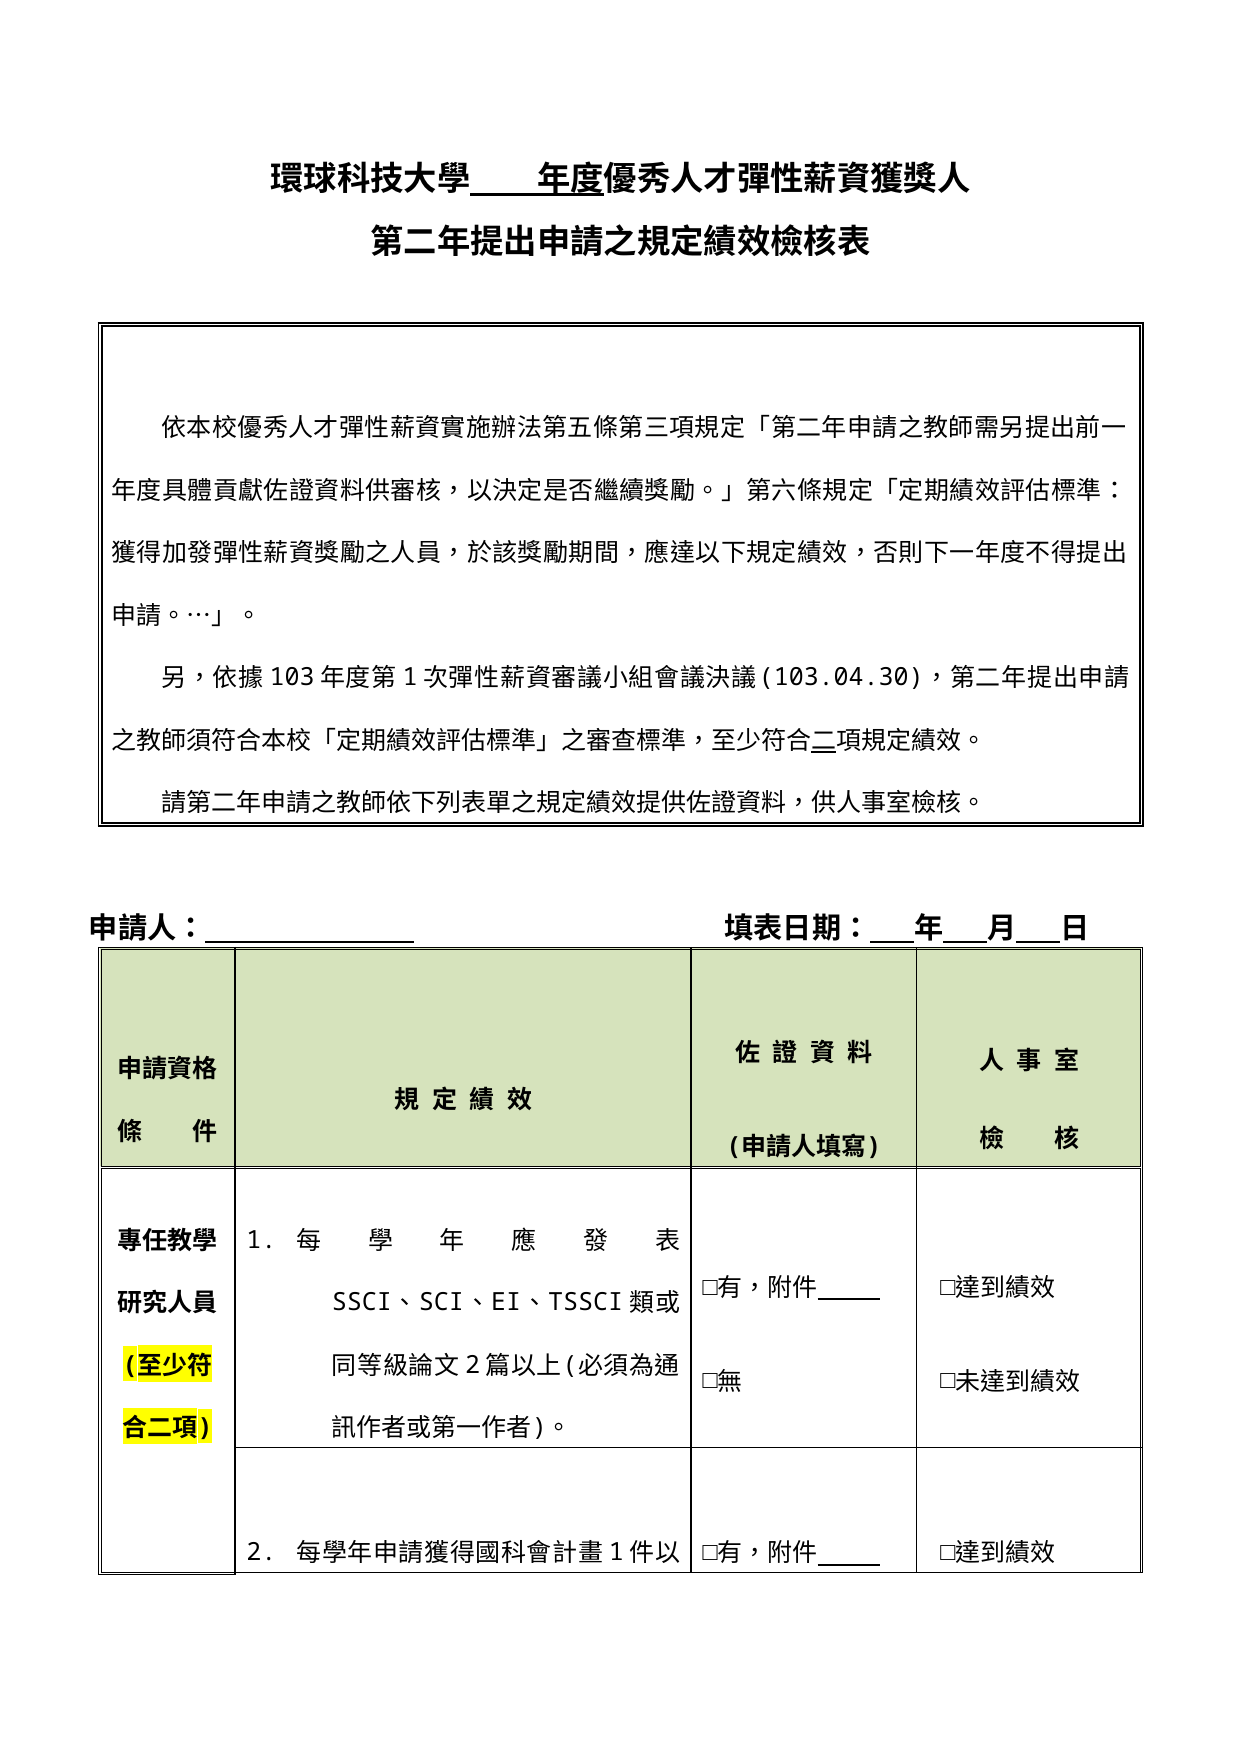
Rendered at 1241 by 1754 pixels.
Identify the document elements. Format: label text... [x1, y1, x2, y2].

table_cell 每學年應發表SSCI、SCI、EI、TSSCI類或同等級論文2篇以上(必須為通訊作者或第一作者)。 [236, 1169, 690, 1447]
table_header 佐 證 資 料 (申請人填寫) [692, 950, 916, 1166]
table_header 人 事 室 檢 核 [917, 950, 1140, 1166]
table_cell □達到績效 □未達到績效 [917, 1169, 1140, 1447]
text 環球科技大學 年度優秀人才彈性薪資獲獎人 [89, 134, 1152, 197]
table_cell 專任教學研究人員(至少符合二項) [102, 1169, 234, 1572]
text 第二年提出申請之規定績效檢核表 [89, 197, 1152, 259]
table_cell 每學年申請獲得國科會計畫1件以 [236, 1448, 690, 1572]
table_header 申請資格條 件 [102, 950, 234, 1166]
table_cell □有，附件 □無 [692, 1169, 916, 1447]
table_header 依本校優秀人才彈性薪資實施辦法第五條第三項規定「第二年申請之教師需另提出前一年度具體貢獻佐證資料供審核，以決定是否繼續獎勵。」第六條規定「定期績效評估標準：獲得加發彈性薪資獎勵之人員，於該獎勵期間，應達以下規定績效，否則下一年度不得提出申請。…」。 另，依據103年度第1次彈性薪資審議小組會議決議(103.04.30)，第二年提出申請之教師須符合本校「定期績效評估標準」之審查標準，至少符合二項規定績效。 請第二年申請之教師依下列表單之規定績效提供佐證資料，供人事室檢核。 [103, 327, 1139, 822]
table_cell □有，附件 [692, 1448, 916, 1572]
text 申請人： 填表日期： 年 月 日 [89, 884, 1152, 947]
table_cell □達到績效 [917, 1448, 1140, 1572]
table_header 規 定 績 效 [236, 950, 690, 1166]
